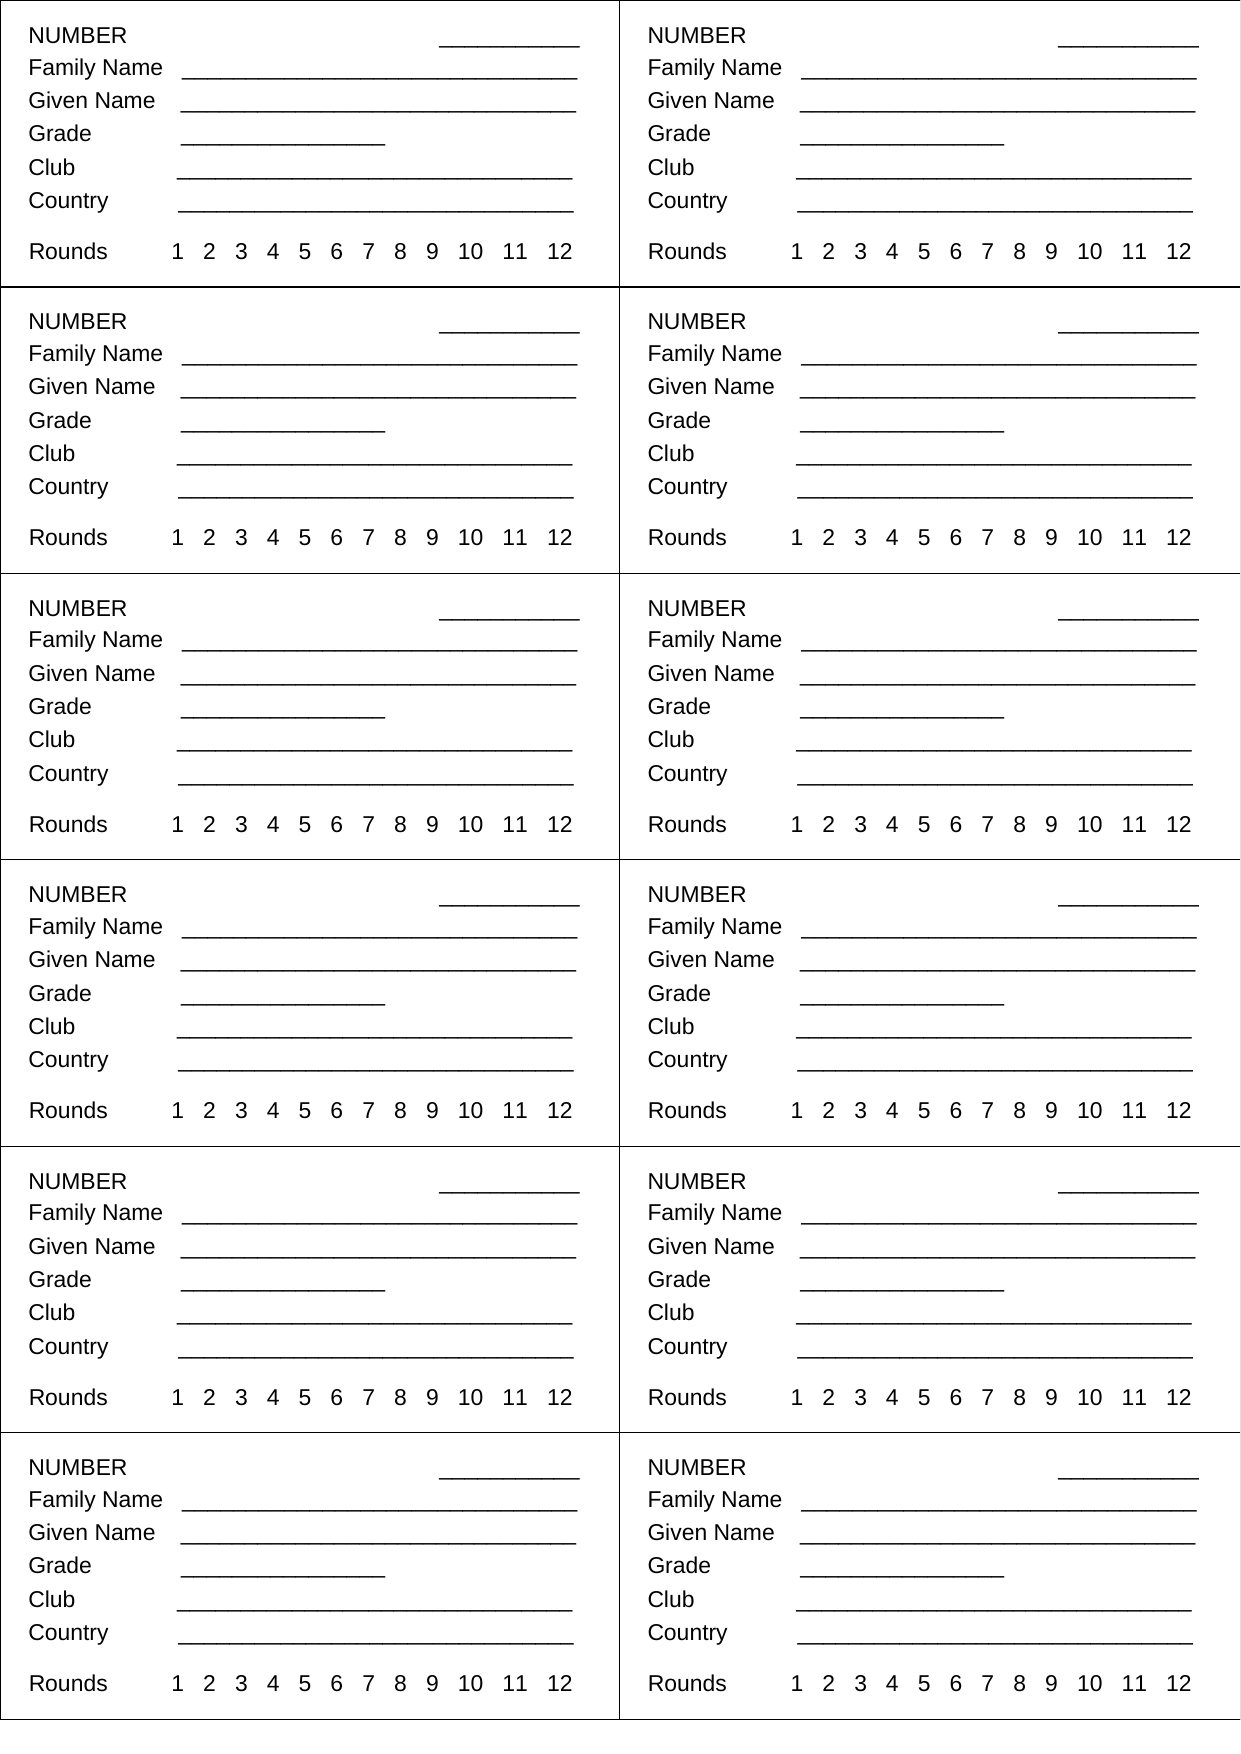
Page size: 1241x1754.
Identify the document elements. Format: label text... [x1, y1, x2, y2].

table_cell NUMBER ___________ Family Name _______________________________ Given Name _______________________________ Grade ________________ Club _______________________________ Country _______________________________ Rounds 1 2 3 4 5 6 7 8 9 10 11 12 [620, 288, 1240, 573]
table_cell NUMBER ___________ Family Name _______________________________ Given Name _______________________________ Grade ________________ Club _______________________________ Country _______________________________ Rounds 1 2 3 4 5 6 7 8 9 10 11 12 [620, 860, 1240, 1146]
table_cell NUMBER ___________ Family Name _______________________________ Given Name _______________________________ Grade ________________ Club _______________________________ Country _______________________________ Rounds 1 2 3 4 5 6 7 8 9 10 11 12 [1, 574, 619, 859]
table_header NUMBER ___________ Family Name _______________________________ Given Name _______________________________ Grade ________________ Club _______________________________ Country _______________________________ Rounds 1 2 3 4 5 6 7 8 9 10 11 12 [620, 1, 1240, 286]
table_cell NUMBER ___________ Family Name _______________________________ Given Name _______________________________ Grade ________________ Club _______________________________ Country _______________________________ Rounds 1 2 3 4 5 6 7 8 9 10 11 12 [1, 1433, 619, 1719]
table_cell NUMBER ___________ Family Name _______________________________ Given Name _______________________________ Grade ________________ Club _______________________________ Country _______________________________ Rounds 1 2 3 4 5 6 7 8 9 10 11 12 [1, 1147, 619, 1432]
table_cell NUMBER ___________ Family Name _______________________________ Given Name _______________________________ Grade ________________ Club _______________________________ Country _______________________________ Rounds 1 2 3 4 5 6 7 8 9 10 11 12 [1, 860, 619, 1146]
table_cell NUMBER ___________ Family Name _______________________________ Given Name _______________________________ Grade ________________ Club _______________________________ Country _______________________________ Rounds 1 2 3 4 5 6 7 8 9 10 11 12 [620, 574, 1240, 859]
table_cell NUMBER ___________ Family Name _______________________________ Given Name _______________________________ Grade ________________ Club _______________________________ Country _______________________________ Rounds 1 2 3 4 5 6 7 8 9 10 11 12 [1, 288, 619, 573]
table_cell NUMBER ___________ Family Name _______________________________ Given Name _______________________________ Grade ________________ Club _______________________________ Country _______________________________ Rounds 1 2 3 4 5 6 7 8 9 10 11 12 [620, 1147, 1240, 1432]
table_cell NUMBER ___________ Family Name _______________________________ Given Name _______________________________ Grade ________________ Club _______________________________ Country _______________________________ Rounds 1 2 3 4 5 6 7 8 9 10 11 12 [620, 1433, 1240, 1719]
table_header NUMBER ___________ Family Name _______________________________ Given Name _______________________________ Grade ________________ Club _______________________________ Country _______________________________ Rounds 1 2 3 4 5 6 7 8 9 10 11 12 [1, 1, 619, 286]
